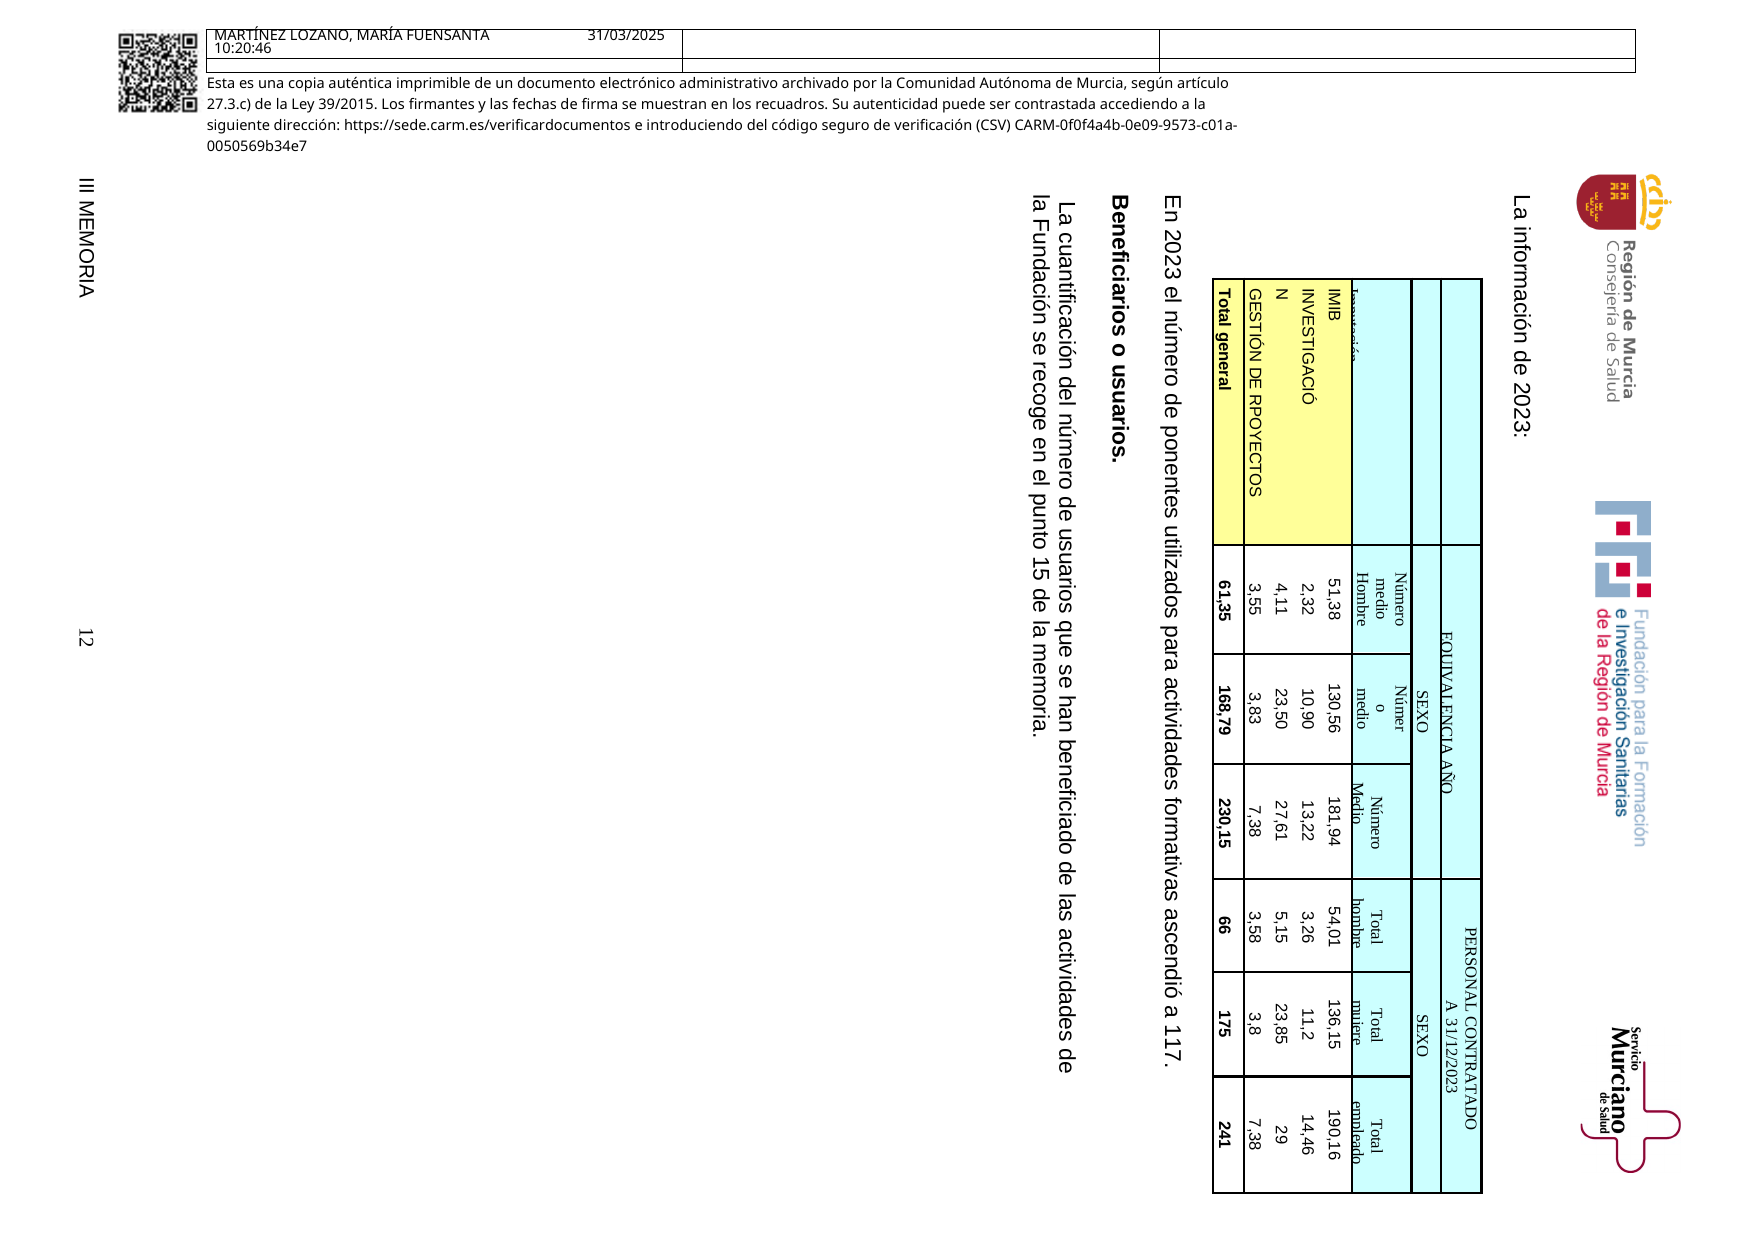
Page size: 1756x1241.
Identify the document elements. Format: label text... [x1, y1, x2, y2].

table_cell [683, 59, 1159, 72]
table_header [1413, 280, 1440, 544]
table_cell PERSONAL CONTRATADO A 31/12/2023 [1442, 880, 1480, 1192]
table_header IMIB INVESTIGACIÓN GESTIÓN DE RPOYECTOS FORMACION [1245, 280, 1351, 544]
table_cell Total hombres [1353, 880, 1410, 971]
table_cell [207, 59, 682, 72]
table_cell 175 [1214, 973, 1243, 1075]
table_cell [1160, 59, 1635, 72]
table_cell 136,15 11,2 23,85 3,8 [1245, 973, 1351, 1075]
table_cell 181,94 13,22 27,61 7,38 [1245, 765, 1351, 877]
table_cell 230,15 [1214, 765, 1243, 877]
table_header [683, 30, 1159, 58]
table_cell 130,56 10,90 23,50 3,83 [1245, 655, 1351, 763]
table_cell 168,79 [1214, 655, 1243, 763]
text Esta es una copia auténtica imprimible de un documento electrónico administrativo archivado por la Comunidad Autónoma de Murcia, según artículo 27.3.c) de la Ley 39/2015. Los firmantes y las fechas de firma se muestran en los recuadros. Su autenticidad puede ser contrastada accediendo a la siguiente dirección: https://sede.carm.es/verificardocumentos e introduciendo del código seguro de verificación (CSV) CARM-0f0f4a4b-0e09-9573-c01a-0050569b34e7 [207, 73, 1259, 156]
table_cell Total mujeres [1353, 973, 1410, 1075]
table_cell 190,16 14,46 29 7,38 [1245, 1078, 1351, 1192]
text En 2023 el número de ponentes utilizados para actividades formativas ascendió a 117. [1161, 194, 1186, 1078]
text 12 [75, 627, 99, 650]
table_header MARTÍNEZ LOZANO, MARÍA FUENSANTA 31/03/2025 10:20:46 [207, 30, 682, 58]
table_header Total general [1214, 280, 1243, 544]
text III MEMORIA [75, 177, 99, 302]
table_cell Total empleados [1353, 1078, 1410, 1192]
table_header Imputación [1353, 280, 1410, 544]
text Beneficiarios o usuarios. [1108, 194, 1133, 469]
table_cell 54,01 3,26 5,15 3,58 [1245, 880, 1351, 971]
text La cuantificación del número de usuarios que se han beneficiado de las actividades de la Fundación se recoge en el punto 15 de la memoria. [1028, 194, 1081, 1081]
table_cell 51,38 2,32 4,11 3,55 [1245, 546, 1351, 652]
table_cell SEXO [1413, 880, 1440, 1192]
table_cell 241 [1214, 1078, 1243, 1192]
table_cell Número medio Mujeres [1353, 655, 1410, 763]
table_cell 66 [1214, 880, 1243, 971]
table_cell 61,35 [1214, 546, 1243, 652]
text La información de 2023: [1510, 194, 1536, 443]
table_cell EQUIVALENCIA AÑO [1442, 546, 1480, 877]
table_cell SEXO [1413, 546, 1440, 877]
table_cell Número Medio Total [1353, 765, 1410, 877]
table_header [1442, 280, 1480, 544]
table_header [1160, 30, 1635, 58]
table_cell Número medio Hombres [1353, 546, 1410, 652]
